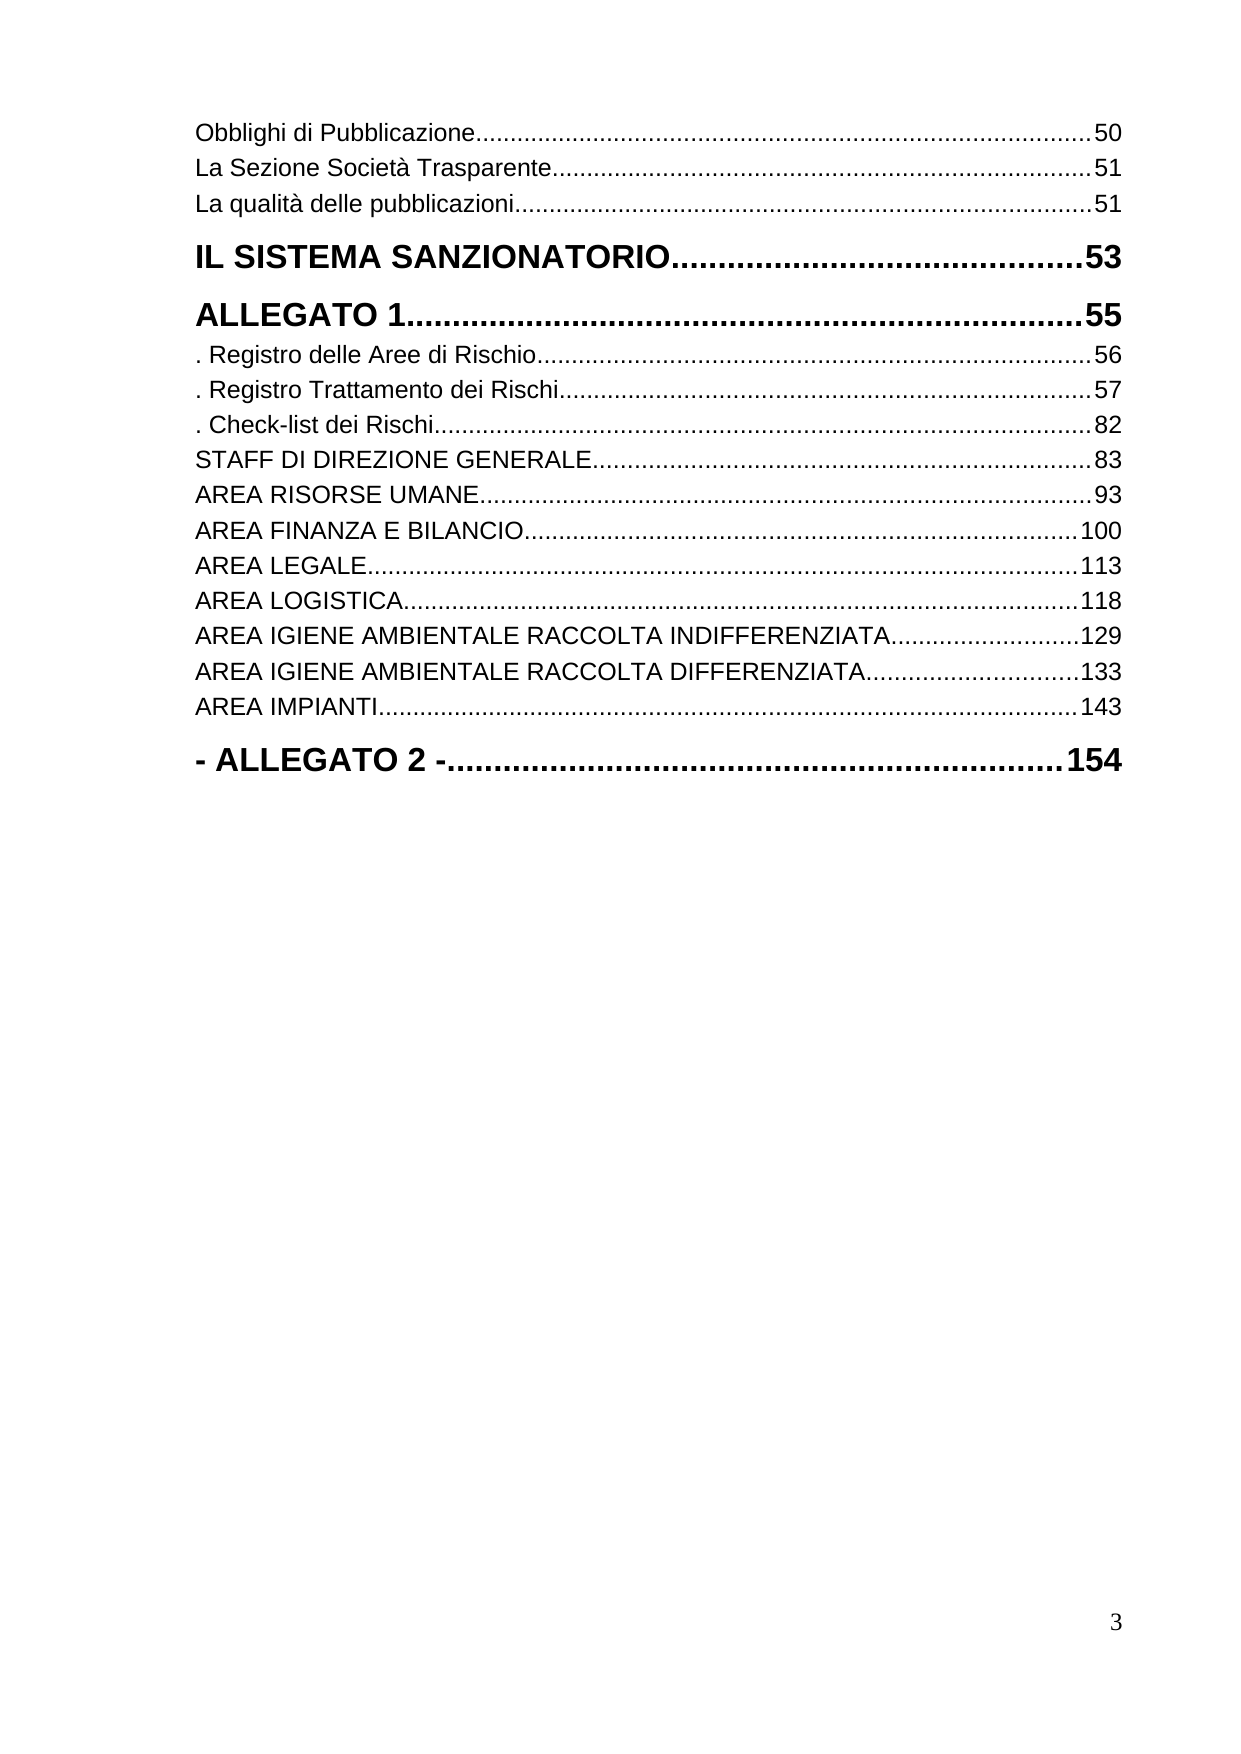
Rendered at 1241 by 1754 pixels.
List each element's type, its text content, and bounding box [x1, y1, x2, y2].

text ALLEGATO 1 55 [195, 295, 1122, 333]
text . Registro delle Aree di Rischio 56 [195, 339, 1122, 368]
text STAFF DI DIREZIONE GENERALE 83 [195, 445, 1122, 474]
text . Check-list dei Rischi 82 [195, 410, 1122, 439]
text AREA RISORSE UMANE 93 [195, 480, 1122, 509]
text AREA IMPIANTI 143 [195, 692, 1122, 720]
text - ALLEGATO 2 - 154 [195, 740, 1122, 778]
text AREA IGIENE AMBIENTALE RACCOLTA DIFFERENZIATA 133 [195, 656, 1122, 685]
text AREA LEGALE 113 [195, 551, 1122, 579]
text AREA LOGISTICA 118 [195, 586, 1122, 615]
text IL SISTEMA SANZIONATORIO 53 [195, 237, 1122, 275]
text AREA FINANZA E BILANCIO 100 [195, 516, 1122, 544]
text La qualità delle pubblicazioni 51 [195, 188, 1122, 217]
text La Sezione Società Trasparente 51 [195, 153, 1122, 182]
text Obblighi di Pubblicazione 50 [195, 118, 1122, 147]
text AREA IGIENE AMBIENTALE RACCOLTA INDIFFERENZIATA 129 [195, 621, 1122, 650]
text . Registro Trattamento dei Rischi 57 [195, 375, 1122, 403]
